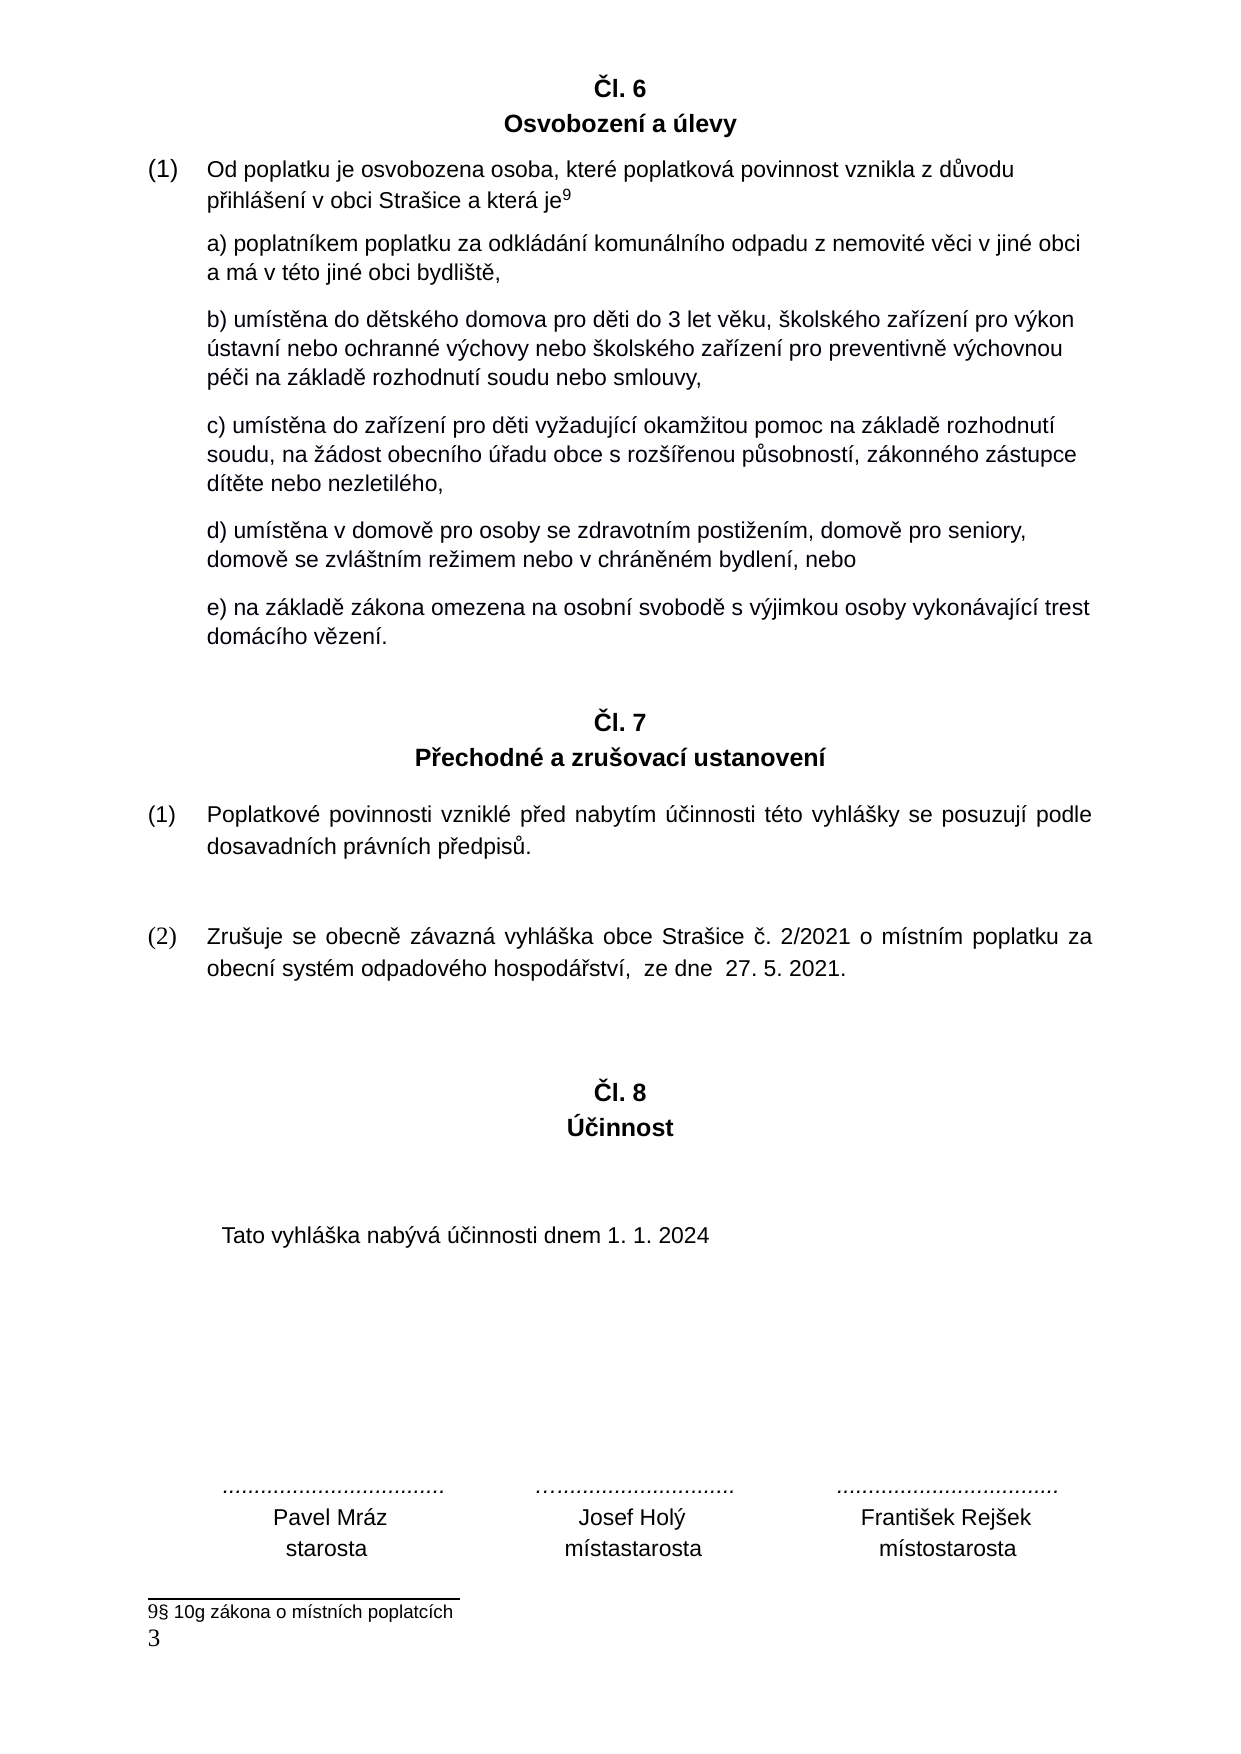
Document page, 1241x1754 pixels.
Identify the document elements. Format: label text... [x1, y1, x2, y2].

text ................................... …............................ ................................... [148, 1472, 1093, 1498]
text e) na základě zákona omezena na osobní svobodě s výjimkou osoby vykonávající trest domácího vězení. [207, 594, 1093, 649]
list Poplatkové povinnosti vzniklé před nabytím účinnosti této vyhlášky se posuzují podle dosavadních právních předpisů. [148, 801, 1093, 859]
text Čl. 7 [148, 708, 1093, 737]
text Osvobození a úlevy [148, 109, 1093, 137]
text Tato vyhláška nabývá účinnosti dnem 1. 1. 2024 [148, 1222, 1093, 1249]
list § 10g zákona o místních poplatcích [148, 1599, 1093, 1623]
list Od poplatku je osvobozena osoba, které poplatková povinnost vznikla z důvodu přihlášení v obci Strašice a která je [148, 154, 1093, 214]
text Účinnost [148, 1113, 1093, 1142]
text Pavel Mráz Josef Holý František Rejšek [148, 1503, 1093, 1530]
text c) umístěna do zařízení pro děti vyžadující okamžitou pomoc na základě rozhodnutí soudu, na žádost obecního úřadu obce s rozšířenou působností, zákonného zástupce dítěte nebo nezletilého, [207, 412, 1093, 496]
text starosta místastarosta místostarosta [148, 1535, 1093, 1561]
text Přechodné a zrušovací ustanovení [148, 743, 1093, 772]
text a) poplatníkem poplatku za odkládání komunálního odpadu z nemovité věci v jiné obci a má v této jiné obci bydliště, [207, 229, 1093, 285]
text d) umístěna v domově pro osoby se zdravotním postižením, domově pro seniory, domově se zvláštním režimem nebo v chráněném bydlení, nebo [207, 517, 1093, 573]
text Čl. 8 [148, 1078, 1093, 1107]
text b) umístěna do dětského domova pro děti do 3 let věku, školského zařízení pro výkon ústavní nebo ochranné výchovy nebo školského zařízení pro preventivně výchovnou péči na základě rozhodnutí soudu nebo smlouvy, [207, 306, 1093, 391]
list Zrušuje se obecně závazná vyhláška obce Strašice č. 2/2021 o místním poplatku za obecní systém odpadového hospodářství, ze dne 27. 5. 2021. [148, 921, 1093, 981]
text Čl. 6 [148, 74, 1093, 102]
